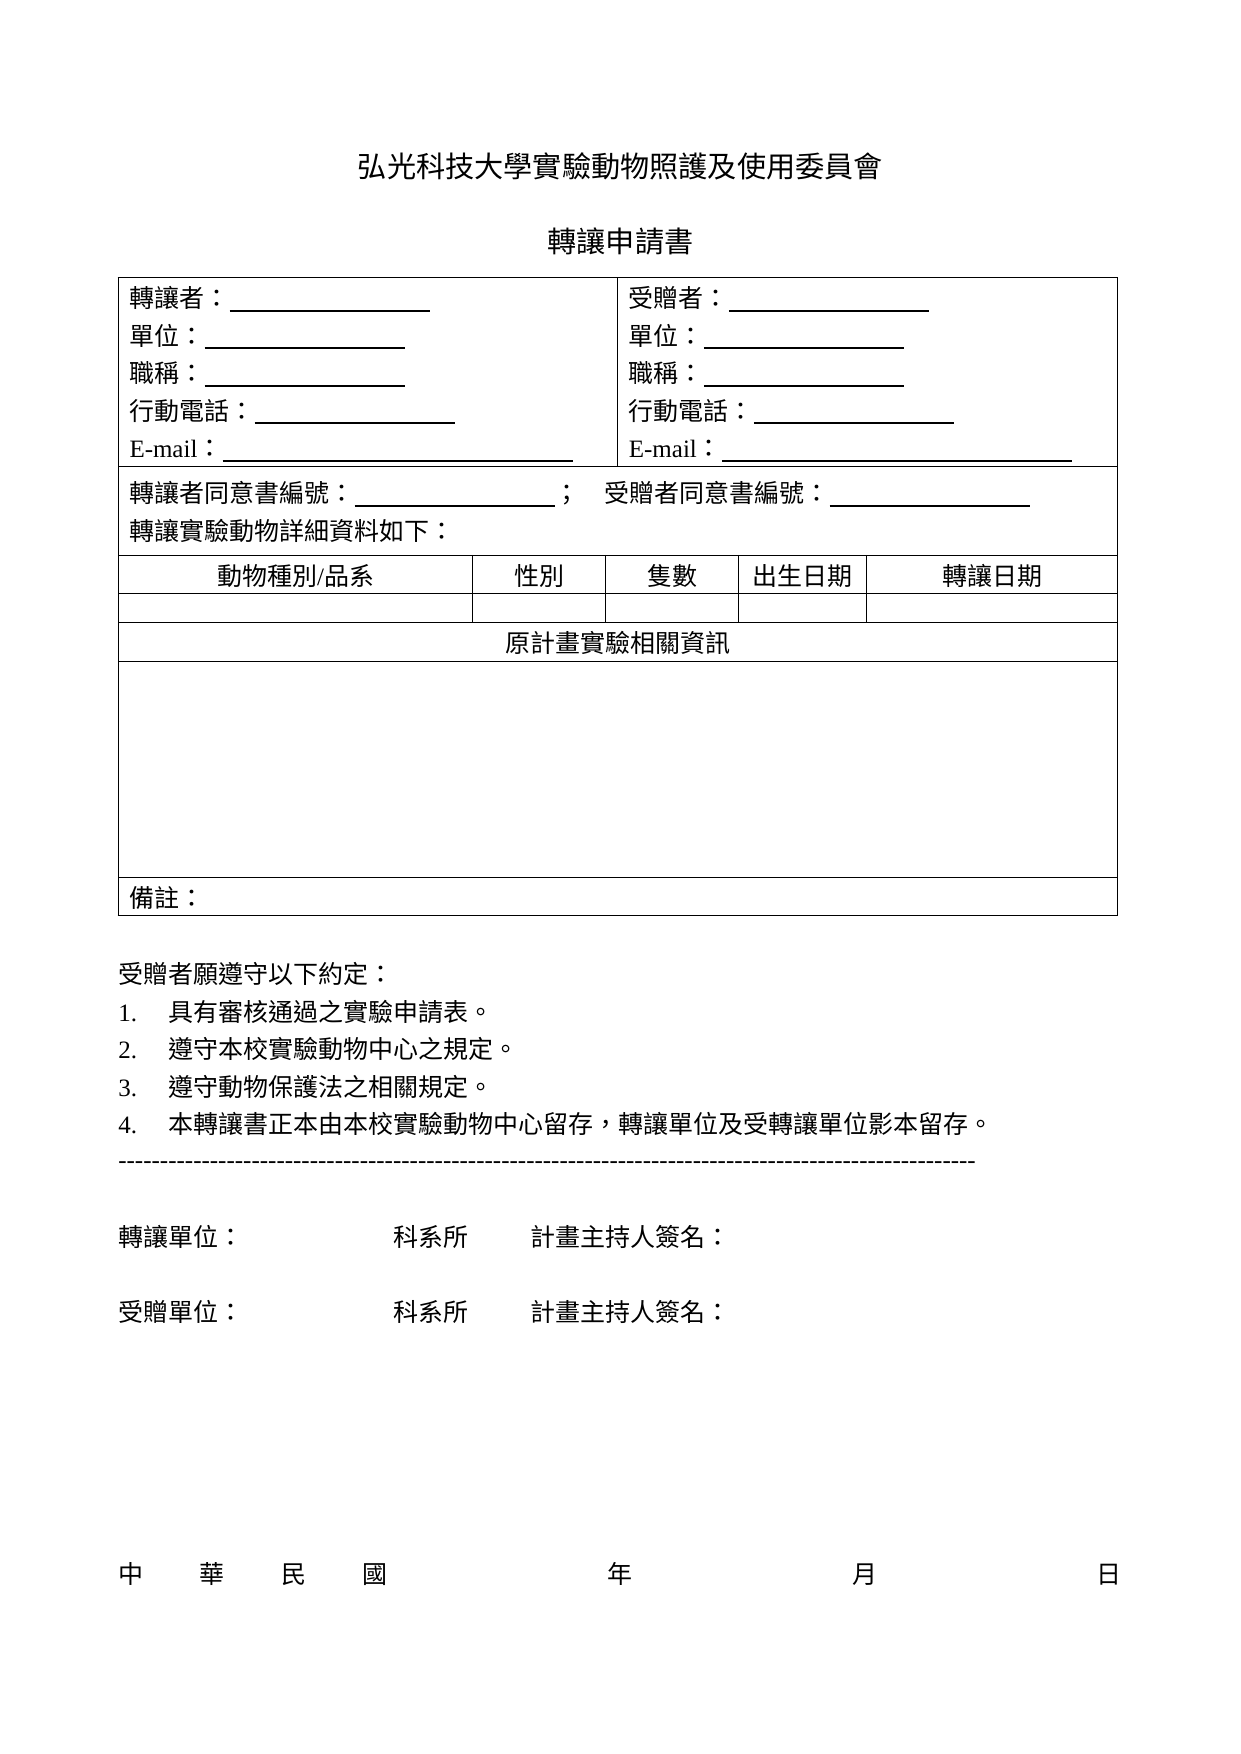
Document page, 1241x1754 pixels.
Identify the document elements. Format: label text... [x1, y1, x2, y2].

table_cell 備註： [119, 878, 1117, 915]
text 轉讓申請書 [118, 202, 1122, 277]
text 4. 本轉讓書正本由本校實驗動物中心留存，轉讓單位及受轉讓單位影本留存。 [118, 1104, 1122, 1141]
text 受贈單位： 科系所 計畫主持人簽名： [118, 1291, 1122, 1329]
table_cell 動物種別/品系 [119, 556, 472, 593]
table_cell 性別 [473, 556, 605, 593]
table_header 轉讓者： 單位： 職稱： 行動電話： E-mail： [119, 278, 617, 466]
table_cell [606, 594, 738, 622]
table_cell 出生日期 [739, 556, 866, 593]
text 1. 具有審核通過之實驗申請表。 [118, 991, 1122, 1029]
table_cell [119, 662, 1117, 877]
table_cell [739, 594, 866, 622]
text 3. 遵守動物保護法之相關規定。 [118, 1066, 1122, 1104]
text 轉讓單位： 科系所 計畫主持人簽名： [118, 1216, 1122, 1254]
table_cell [867, 594, 1117, 622]
table_cell [473, 594, 605, 622]
table_cell 隻數 [606, 556, 738, 593]
text 受贈者願遵守以下約定： [118, 954, 1122, 991]
text ------------------------------------------------------------------------------------------------------- [118, 1141, 1122, 1179]
table_cell 轉讓日期 [867, 556, 1117, 593]
text 弘光科技大學實驗動物照護及使用委員會 [118, 127, 1122, 202]
text 中華民國 年 月 日 [118, 1554, 1122, 1591]
table_cell [119, 594, 472, 622]
table_cell 原計畫實驗相關資訊 [119, 623, 1117, 661]
table_cell 轉讓者同意書編號： ； 受贈者同意書編號： 轉讓實驗動物詳細資料如下： [119, 467, 1117, 555]
table_header 受贈者： 單位： 職稱： 行動電話： E-mail： [618, 278, 1117, 466]
text 2. 遵守本校實驗動物中心之規定。 [118, 1029, 1122, 1066]
